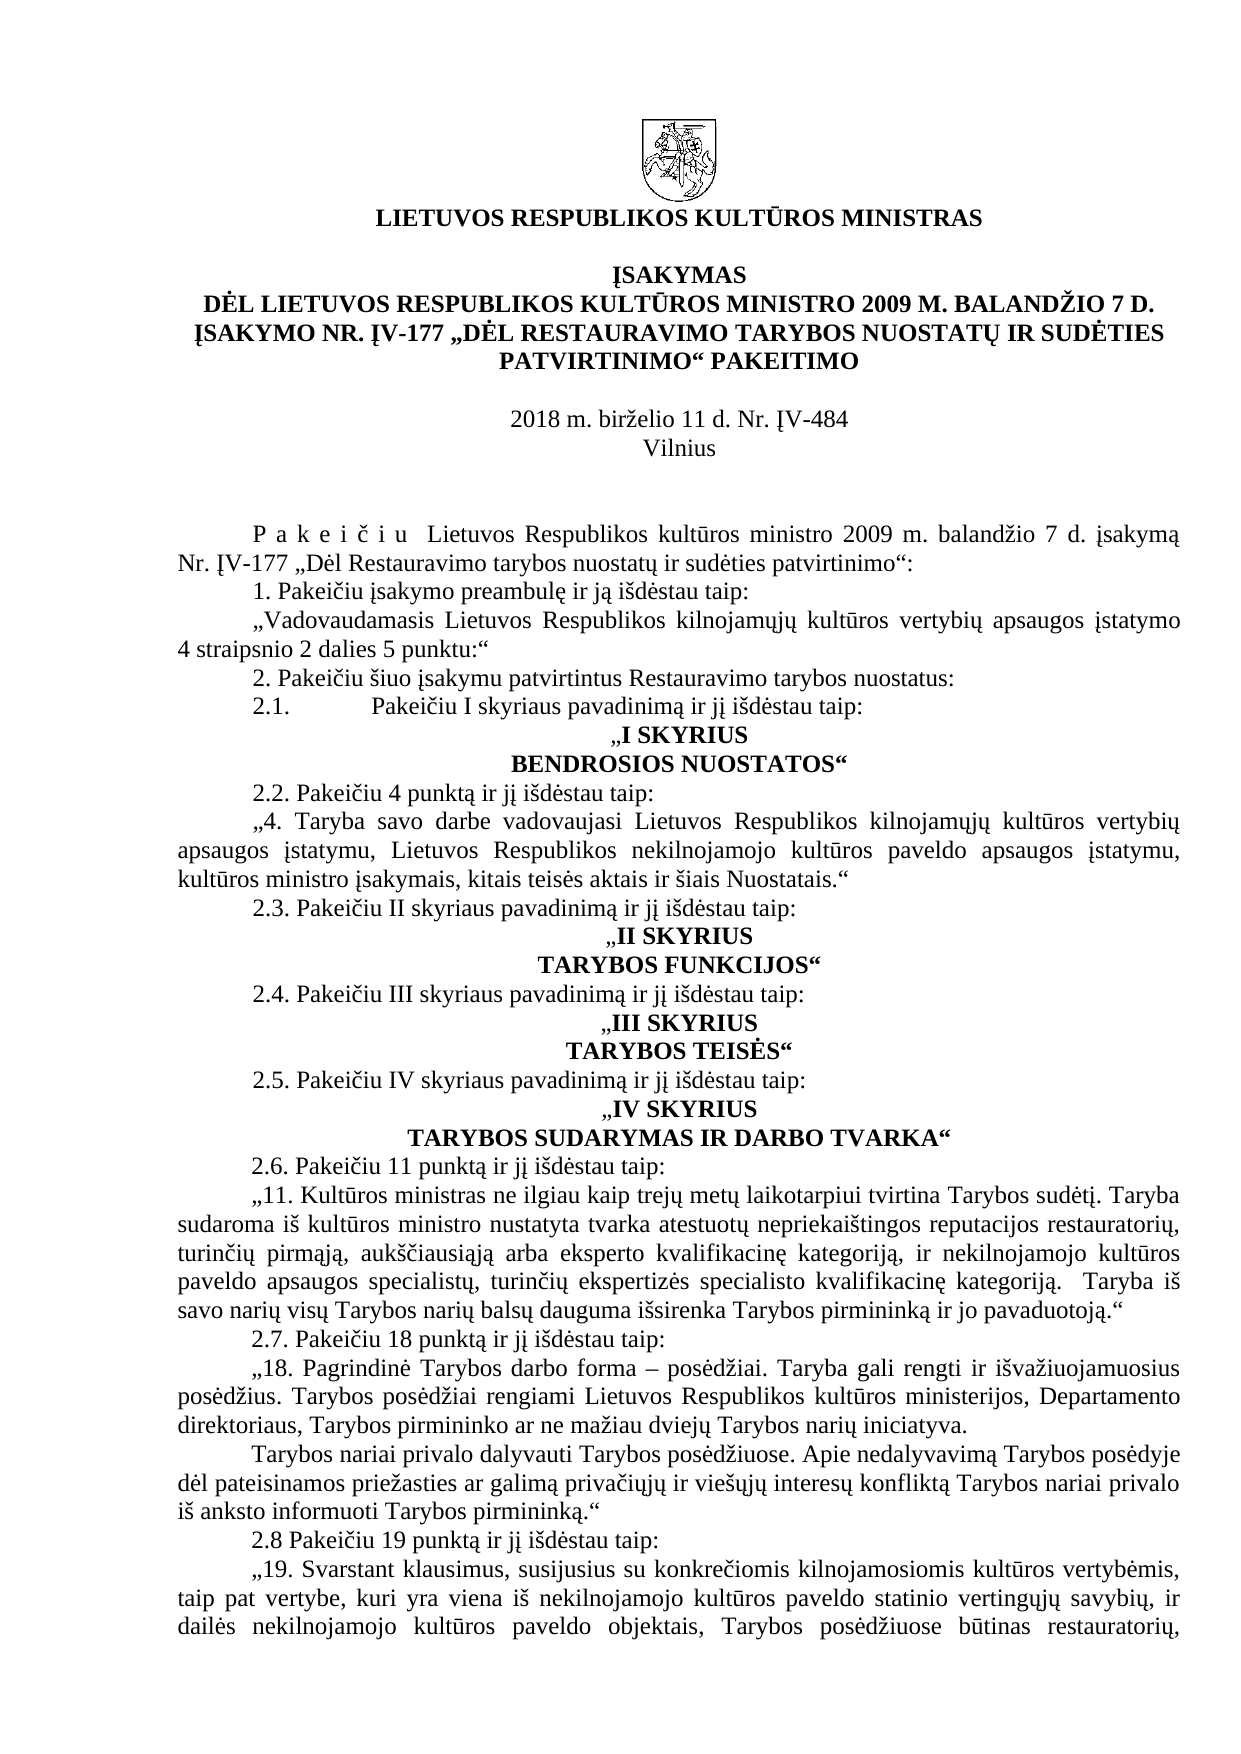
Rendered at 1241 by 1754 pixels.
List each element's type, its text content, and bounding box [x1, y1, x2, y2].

text 2.7. Pakeičiu 18 punktą ir jį išdėstau taip: [177, 1324, 1181, 1353]
text TARYBOS SUDARYMAS IR DARBO TVARKA“ [177, 1123, 1181, 1151]
text 2018 m. birželio 11 d. Nr. ĮV-484 [177, 404, 1181, 433]
text 2. Pakeičiu šiuo įsakymu patvirtintus Restauravimo tarybos nuostatus: [177, 663, 1181, 691]
text „III SKYRIUS [177, 1008, 1181, 1036]
text 1. Pakeičiu įsakymo preambulę ir ją išdėstau taip: [177, 576, 1181, 605]
text 2.5. Pakeičiu IV skyriaus pavadinimą ir jį išdėstau taip: [177, 1065, 1181, 1094]
text „Vadovaudamasis Lietuvos Respublikos kilnojamųjų kultūros vertybių apsaugos įstatymo 4 straipsnio 2 dalies 5 punktu:“ [177, 605, 1181, 663]
text „I SKYRIUS [177, 720, 1181, 749]
text DĖL LIETUVOS RESPUBLIKOS KULTŪROS MINISTRO 2009 m. balandžio 7 d. ĮSAKYMO NR. ĮV-177 „DĖL RESTAURAVIMO TARYBOS NUOSTATŲ IR SUDĖTIES PATVIRTINIMO“ PAKEITIMO [177, 289, 1181, 375]
text 2.2. Pakeičiu 4 punktą ir jį išdėstau taip: [177, 778, 1181, 806]
text „IV SKYRIUS [177, 1094, 1181, 1123]
text BENDROSIOS NUOSTATOS“ [177, 749, 1181, 778]
text 2.6. Pakeičiu 11 punktą ir jį išdėstau taip: [177, 1151, 1181, 1180]
text „4. Taryba savo darbe vadovaujasi Lietuvos Respublikos kilnojamųjų kultūros vertybių apsaugos įstatymu, Lietuvos Respublikos nekilnojamojo kultūros paveldo apsaugos įstatymu, kultūros ministro įsakymais, kitais teisės aktais ir šiais Nuostatais.“ [177, 806, 1181, 893]
text „11. Kultūros ministras ne ilgiau kaip trejų metų laikotarpiui tvirtina Tarybos sudėtį. Taryba sudaroma iš kultūros ministro nustatyta tvarka atestuotų nepriekaištingos reputacijos restauratorių, turinčių pirmąją, aukščiausiąją arba eksperto kvalifikacinę kategoriją, ir nekilnojamojo kultūros paveldo apsaugos specialistų, turinčių ekspertizės specialisto kvalifikacinę kategoriją. Taryba iš savo narių visų Tarybos narių balsų dauguma išsirenka Tarybos pirmininką ir jo pavaduotoją.“ [177, 1180, 1181, 1324]
text 2.8 Pakeičiu 19 punktą ir jį išdėstau taip: [177, 1525, 1181, 1554]
text 2.4. Pakeičiu III skyriaus pavadinimą ir jį išdėstau taip: [177, 979, 1181, 1008]
text 2.1. Pakeičiu I skyriaus pavadinimą ir jį išdėstau taip: [252, 691, 1181, 720]
text ĮSAKYMAS [177, 260, 1181, 289]
text 2.3. Pakeičiu II skyriaus pavadinimą ir jį išdėstau taip: [177, 893, 1181, 921]
text TARYBOS FUNKCIJOS“ [177, 950, 1181, 979]
text „II SKYRIUS [177, 921, 1181, 950]
text TARYBOS TEISĖS“ [177, 1036, 1181, 1065]
text Tarybos nariai privalo dalyvauti Tarybos posėdžiuose. Apie nedalyvavimą Tarybos posėdyje dėl pateisinamos priežasties ar galimą privačiųjų ir viešųjų interesų konfliktą Tarybos nariai privalo iš anksto informuoti Tarybos pirmininką.“ [177, 1439, 1181, 1525]
text Vilnius [177, 433, 1181, 461]
text P a k e i č i u Lietuvos Respublikos kultūros ministro 2009 m. balandžio 7 d. įsakymą Nr. ĮV-177 „Dėl Restauravimo tarybos nuostatų ir sudėties patvirtinimo“: [177, 519, 1181, 576]
text LIETUVOS RESPUBLIKOS KULTŪROS MINISTRAS [177, 203, 1181, 231]
text „19. Svarstant klausimus, susijusius su konkrečiomis kilnojamosiomis kultūros vertybėmis, taip pat vertybe, kuri yra viena iš nekilnojamojo kultūros paveldo statinio vertingųjų savybių, ir dailės nekilnojamojo kultūros paveldo objektais, Tarybos posėdžiuose būtinas restauratorių, [177, 1554, 1181, 1640]
text „18. Pagrindinė Tarybos darbo forma – posėdžiai. Taryba gali rengti ir išvažiuojamuosius posėdžius. Tarybos posėdžiai rengiami Lietuvos Respublikos kultūros ministerijos, Departamento direktoriaus, Tarybos pirmininko ar ne mažiau dviejų Tarybos narių iniciatyva. [177, 1353, 1181, 1439]
